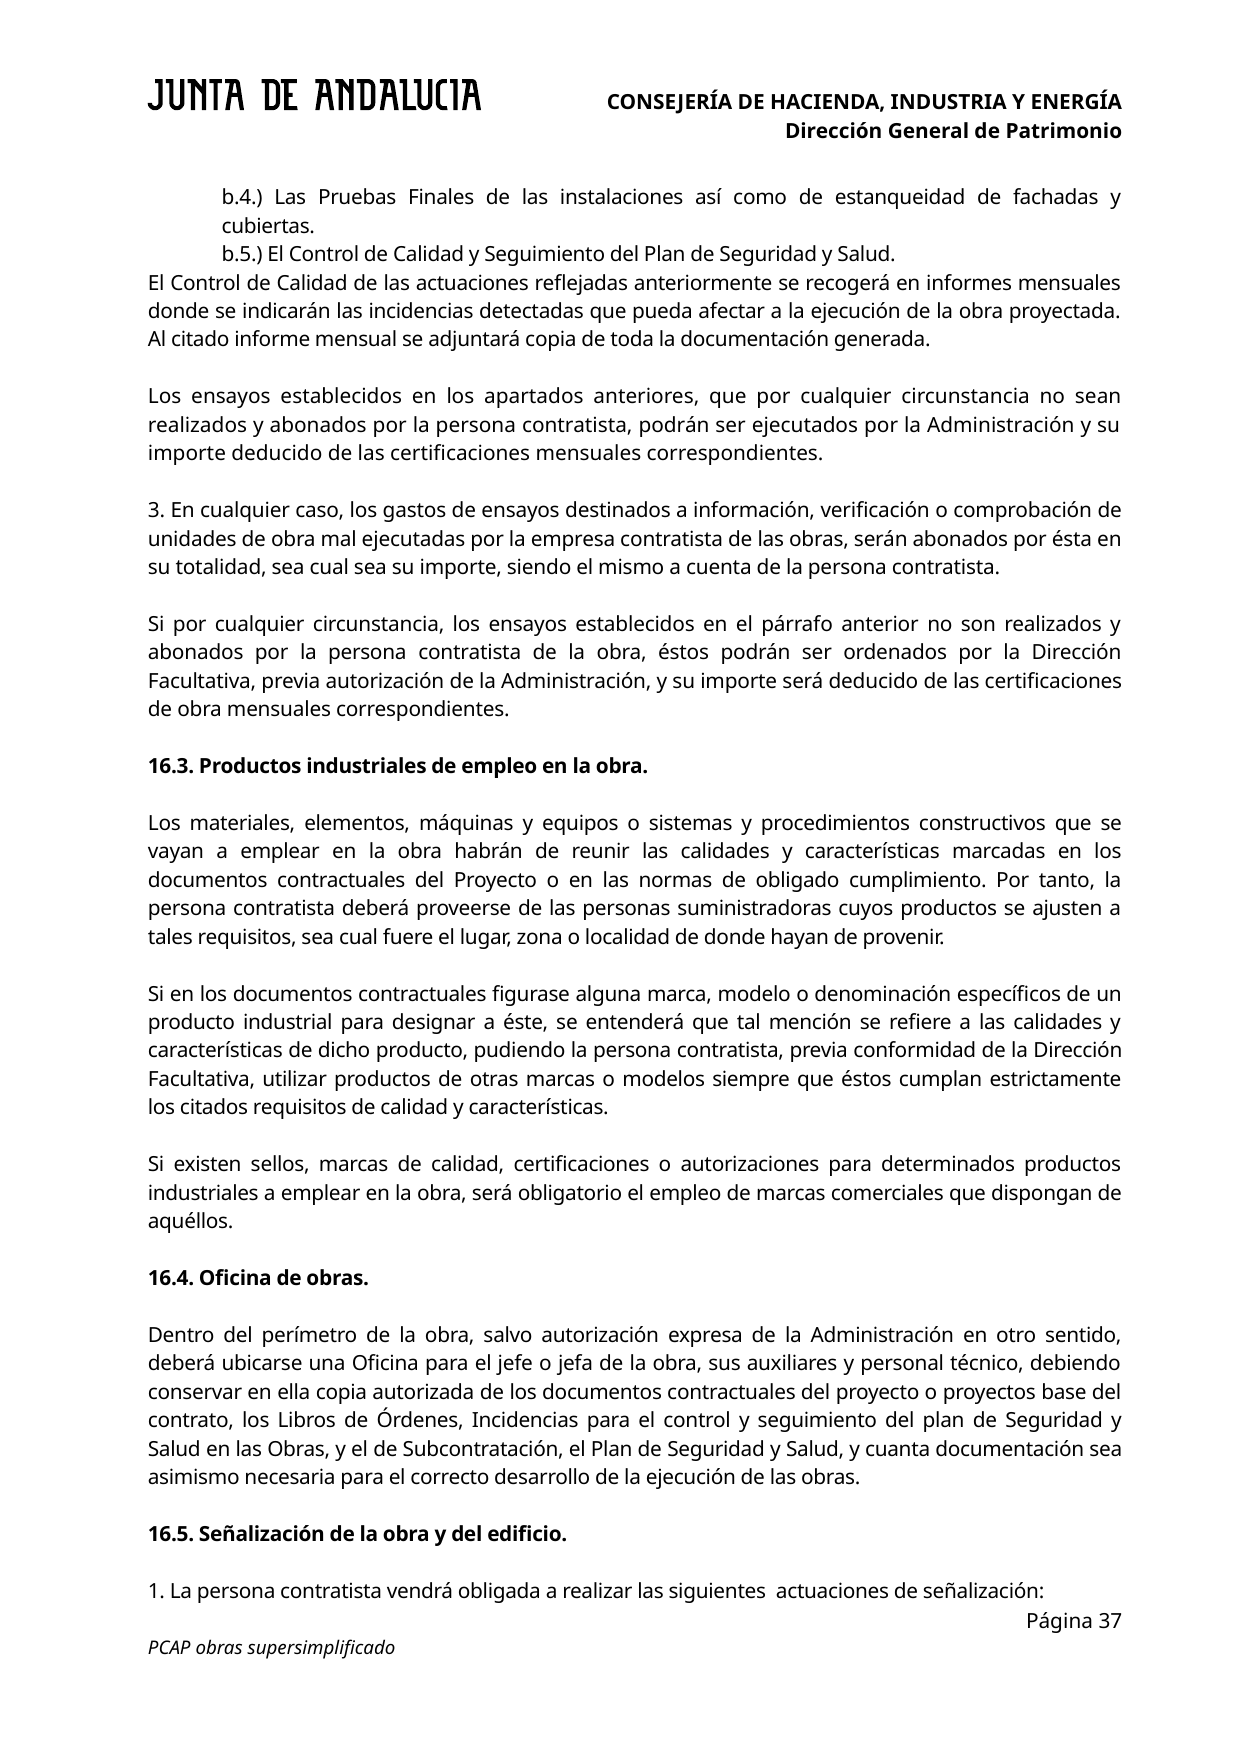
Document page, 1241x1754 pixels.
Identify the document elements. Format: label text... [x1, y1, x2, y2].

text Los materiales, elementos, máquinas y equipos o sistemas y procedimientos constructivos que se vayan a emplear en la obra habrán de reunir las calidades y características marcadas en los documentos contractuales del Proyecto o en las normas de obligado cumplimiento. Por tanto, la persona contratista deberá proveerse de las personas suministradoras cuyos productos se ajusten a tales requisitos, sea cual fuere el lugar, zona o localidad de donde hayan de provenir. [148, 808, 1122, 950]
text 1. La persona contratista vendrá obligada a realizar las siguientes actuaciones de señalización: [148, 1576, 1122, 1604]
text 16.4. Oficina de obras. [148, 1263, 1122, 1291]
text Dentro del perímetro de la obra, salvo autorización expresa de la Administración en otro sentido, deberá ubicarse una Oficina para el jefe o jefa de la obra, sus auxiliares y personal técnico, debiendo conservar en ella copia autorizada de los documentos contractuales del proyecto o proyectos base del contrato, los Libros de Órdenes, Incidencias para el control y seguimiento del plan de Seguridad y Salud en las Obras, y el de Subcontratación, el Plan de Seguridad y Salud, y cuanta documentación sea asimismo necesaria para el correcto desarrollo de la ejecución de las obras. [148, 1320, 1122, 1491]
text 16.5. Señalización de la obra y del edificio. [148, 1519, 1122, 1547]
text b.5.) El Control de Calidad y Seguimiento del Plan de Seguridad y Salud. [221, 239, 1122, 268]
text Si existen sellos, marcas de calidad, certificaciones o autorizaciones para determinados productos industriales a emplear en la obra, será obligatorio el empleo de marcas comerciales que dispongan de aquéllos. [148, 1149, 1122, 1234]
text Si por cualquier circunstancia, los ensayos establecidos en el párrafo anterior no son realizados y abonados por la persona contratista de la obra, éstos podrán ser ordenados por la Dirección Facultativa, previa autorización de la Administración, y su importe será deducido de las certificaciones de obra mensuales correspondientes. [148, 609, 1122, 723]
text Si en los documentos contractuales figurase alguna marca, modelo o denominación específicos de un producto industrial para designar a éste, se entenderá que tal mención se refiere a las calidades y características de dicho producto, pudiendo la persona contratista, previa conformidad de la Dirección Facultativa, utilizar productos de otras marcas o modelos siempre que éstos cumplan estrictamente los citados requisitos de calidad y características. [148, 979, 1122, 1121]
text Los ensayos establecidos en los apartados anteriores, que por cualquier circunstancia no sean realizados y abonados por la persona contratista, podrán ser ejecutados por la Administración y su importe deducido de las certificaciones mensuales correspondientes. [148, 381, 1122, 467]
text 3. En cualquier caso, los gastos de ensayos destinados a información, verificación o comprobación de unidades de obra mal ejecutadas por la empresa contratista de las obras, serán abonados por ésta en su totalidad, sea cual sea su importe, siendo el mismo a cuenta de la persona contratista. [148, 495, 1122, 581]
text b.4.) Las Pruebas Finales de las instalaciones así como de estanqueidad de fachadas y cubiertas. [221, 182, 1122, 239]
text 16.3. Productos industriales de empleo en la obra. [148, 751, 1122, 779]
text El Control de Calidad de las actuaciones reflejadas anteriormente se recogerá en informes mensuales donde se indicarán las incidencias detectadas que pueda afectar a la ejecución de la obra proyectada. Al citado informe mensual se adjuntará copia de toda la documentación generada. [148, 268, 1122, 353]
